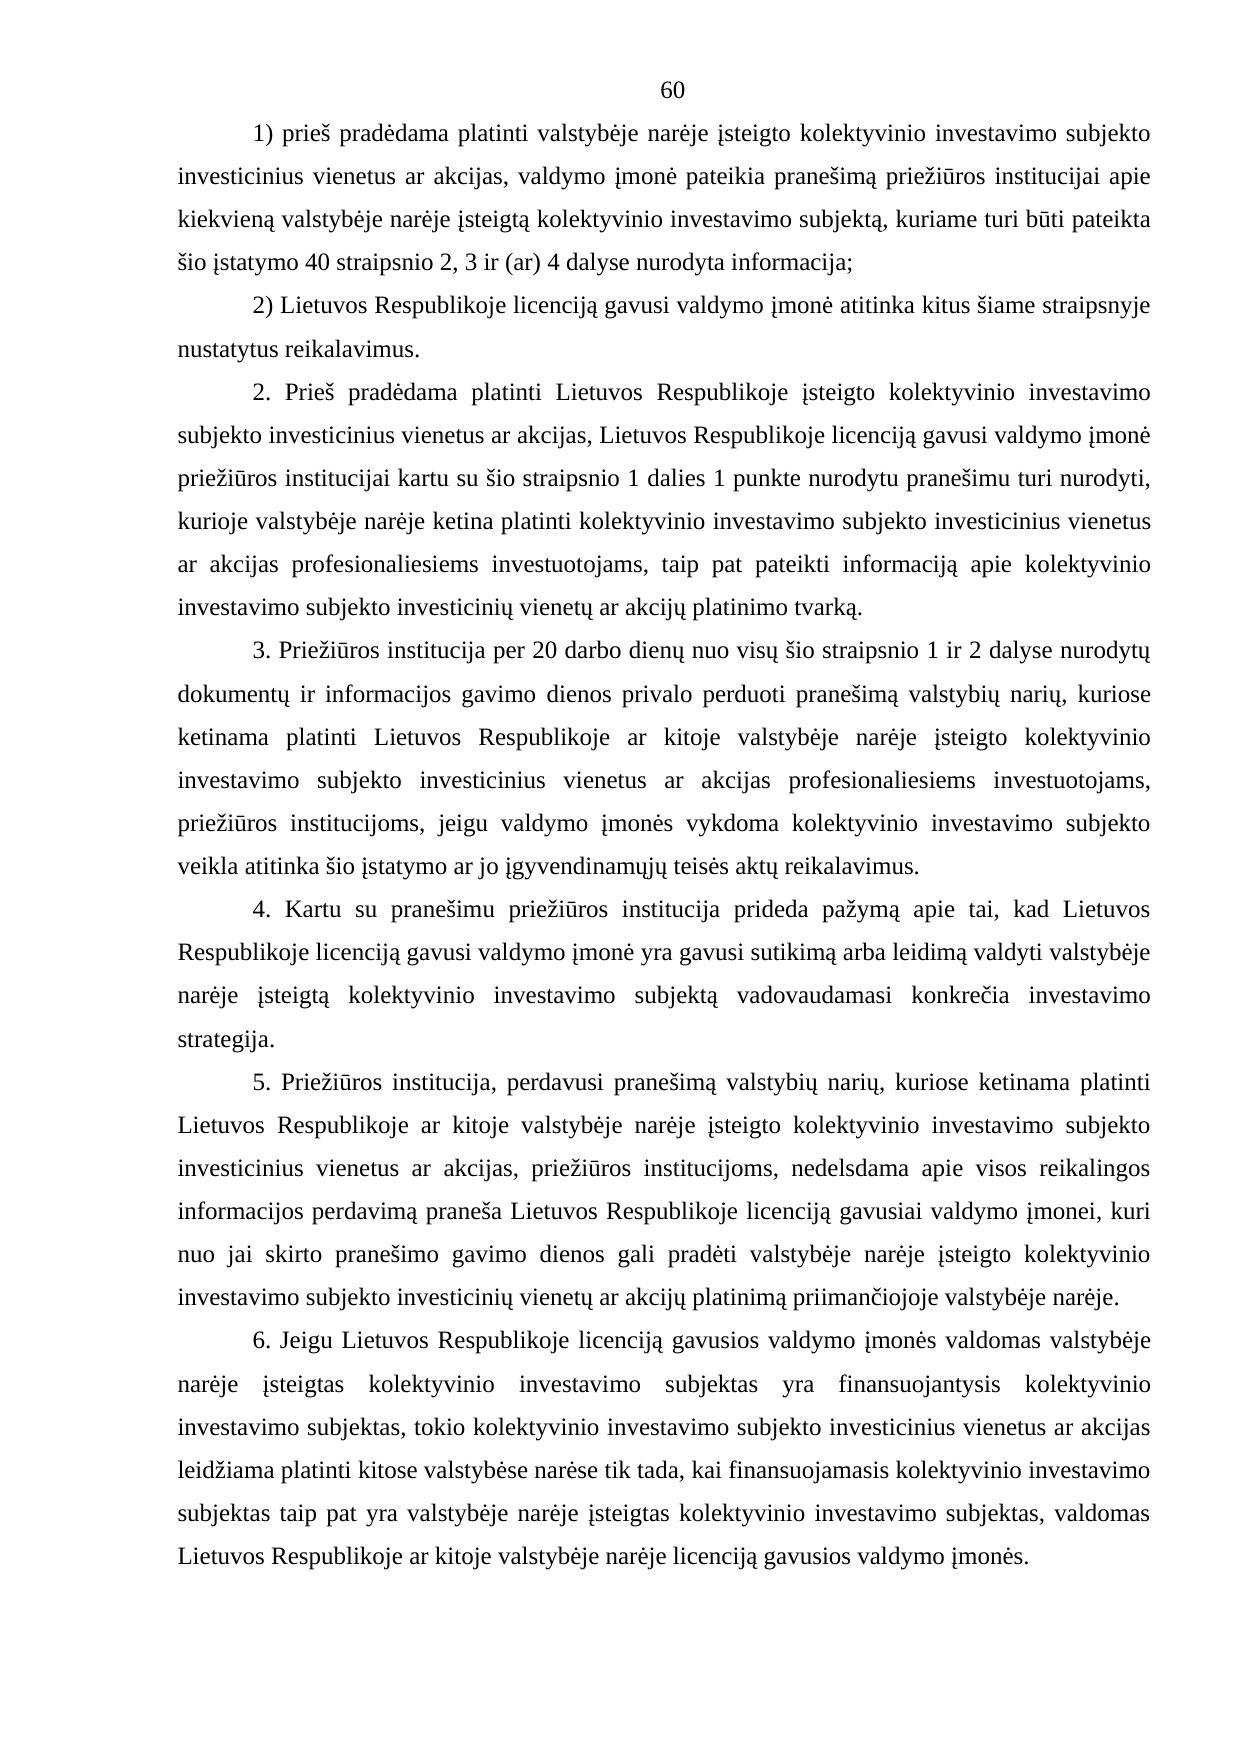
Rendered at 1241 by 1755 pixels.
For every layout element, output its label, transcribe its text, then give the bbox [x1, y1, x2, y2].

text 1) prieš pradėdama platinti valstybėje narėje įsteigto kolektyvinio investavimo subjekto investicinius vienetus ar akcijas, valdymo įmonė pateikia pranešimą priežiūros institucijai apie kiekvieną valstybėje narėje įsteigtą kolektyvinio investavimo subjektą, kuriame turi būti pateikta šio įstatymo 40 straipsnio 2, 3 ir (ar) 4 dalyse nurodyta informacija; [177, 118, 1152, 276]
text 2. Prieš pradėdama platinti Lietuvos Respublikoje įsteigto kolektyvinio investavimo subjekto investicinius vienetus ar akcijas, Lietuvos Respublikoje licenciją gavusi valdymo įmonė priežiūros institucijai kartu su šio straipsnio 1 dalies 1 punkte nurodytu pranešimu turi nurodyti, kurioje valstybėje narėje ketina platinti kolektyvinio investavimo subjekto investicinius vienetus ar akcijas profesionaliesiems investuotojams, taip pat pateikti informaciją apie kolektyvinio investavimo subjekto investicinių vienetų ar akcijų platinimo tvarką. [177, 377, 1152, 621]
text 4. Kartu su pranešimu priežiūros institucija prideda pažymą apie tai, kad Lietuvos Respublikoje licenciją gavusi valdymo įmonė yra gavusi sutikimą arba leidimą valdyti valstybėje narėje įsteigtą kolektyvinio investavimo subjektą vadovaudamasi konkrečia investavimo strategija. [177, 894, 1152, 1052]
text 2) Lietuvos Respublikoje licenciją gavusi valdymo įmonė atitinka kitus šiame straipsnyje nustatytus reikalavimus. [177, 291, 1152, 362]
text 5. Priežiūros institucija, perdavusi pranešimą valstybių narių, kuriose ketinama platinti Lietuvos Respublikoje ar kitoje valstybėje narėje įsteigto kolektyvinio investavimo subjekto investicinius vienetus ar akcijas, priežiūros institucijoms, nedelsdama apie visos reikalingos informacijos perdavimą praneša Lietuvos Respublikoje licenciją gavusiai valdymo įmonei, kuri nuo jai skirto pranešimo gavimo dienos gali pradėti valstybėje narėje įsteigto kolektyvinio investavimo subjekto investicinių vienetų ar akcijų platinimą priimančiojoje valstybėje narėje. [177, 1067, 1152, 1311]
text 3. Priežiūros institucija per 20 darbo dienų nuo visų šio straipsnio 1 ir 2 dalyse nurodytų dokumentų ir informacijos gavimo dienos privalo perduoti pranešimą valstybių narių, kuriose ketinama platinti Lietuvos Respublikoje ar kitoje valstybėje narėje įsteigto kolektyvinio investavimo subjekto investicinius vienetus ar akcijas profesionaliesiems investuotojams, priežiūros institucijoms, jeigu valdymo įmonės vykdoma kolektyvinio investavimo subjekto veikla atitinka šio įstatymo ar jo įgyvendinamųjų teisės aktų reikalavimus. [177, 636, 1152, 880]
text 6. Jeigu Lietuvos Respublikoje licenciją gavusios valdymo įmonės valdomas valstybėje narėje įsteigtas kolektyvinio investavimo subjektas yra finansuojantysis kolektyvinio investavimo subjektas, tokio kolektyvinio investavimo subjekto investicinius vienetus ar akcijas leidžiama platinti kitose valstybėse narėse tik tada, kai finansuojamasis kolektyvinio investavimo subjektas taip pat yra valstybėje narėje įsteigtas kolektyvinio investavimo subjektas, valdomas Lietuvos Respublikoje ar kitoje valstybėje narėje licenciją gavusios valdymo įmonės. [177, 1326, 1152, 1570]
